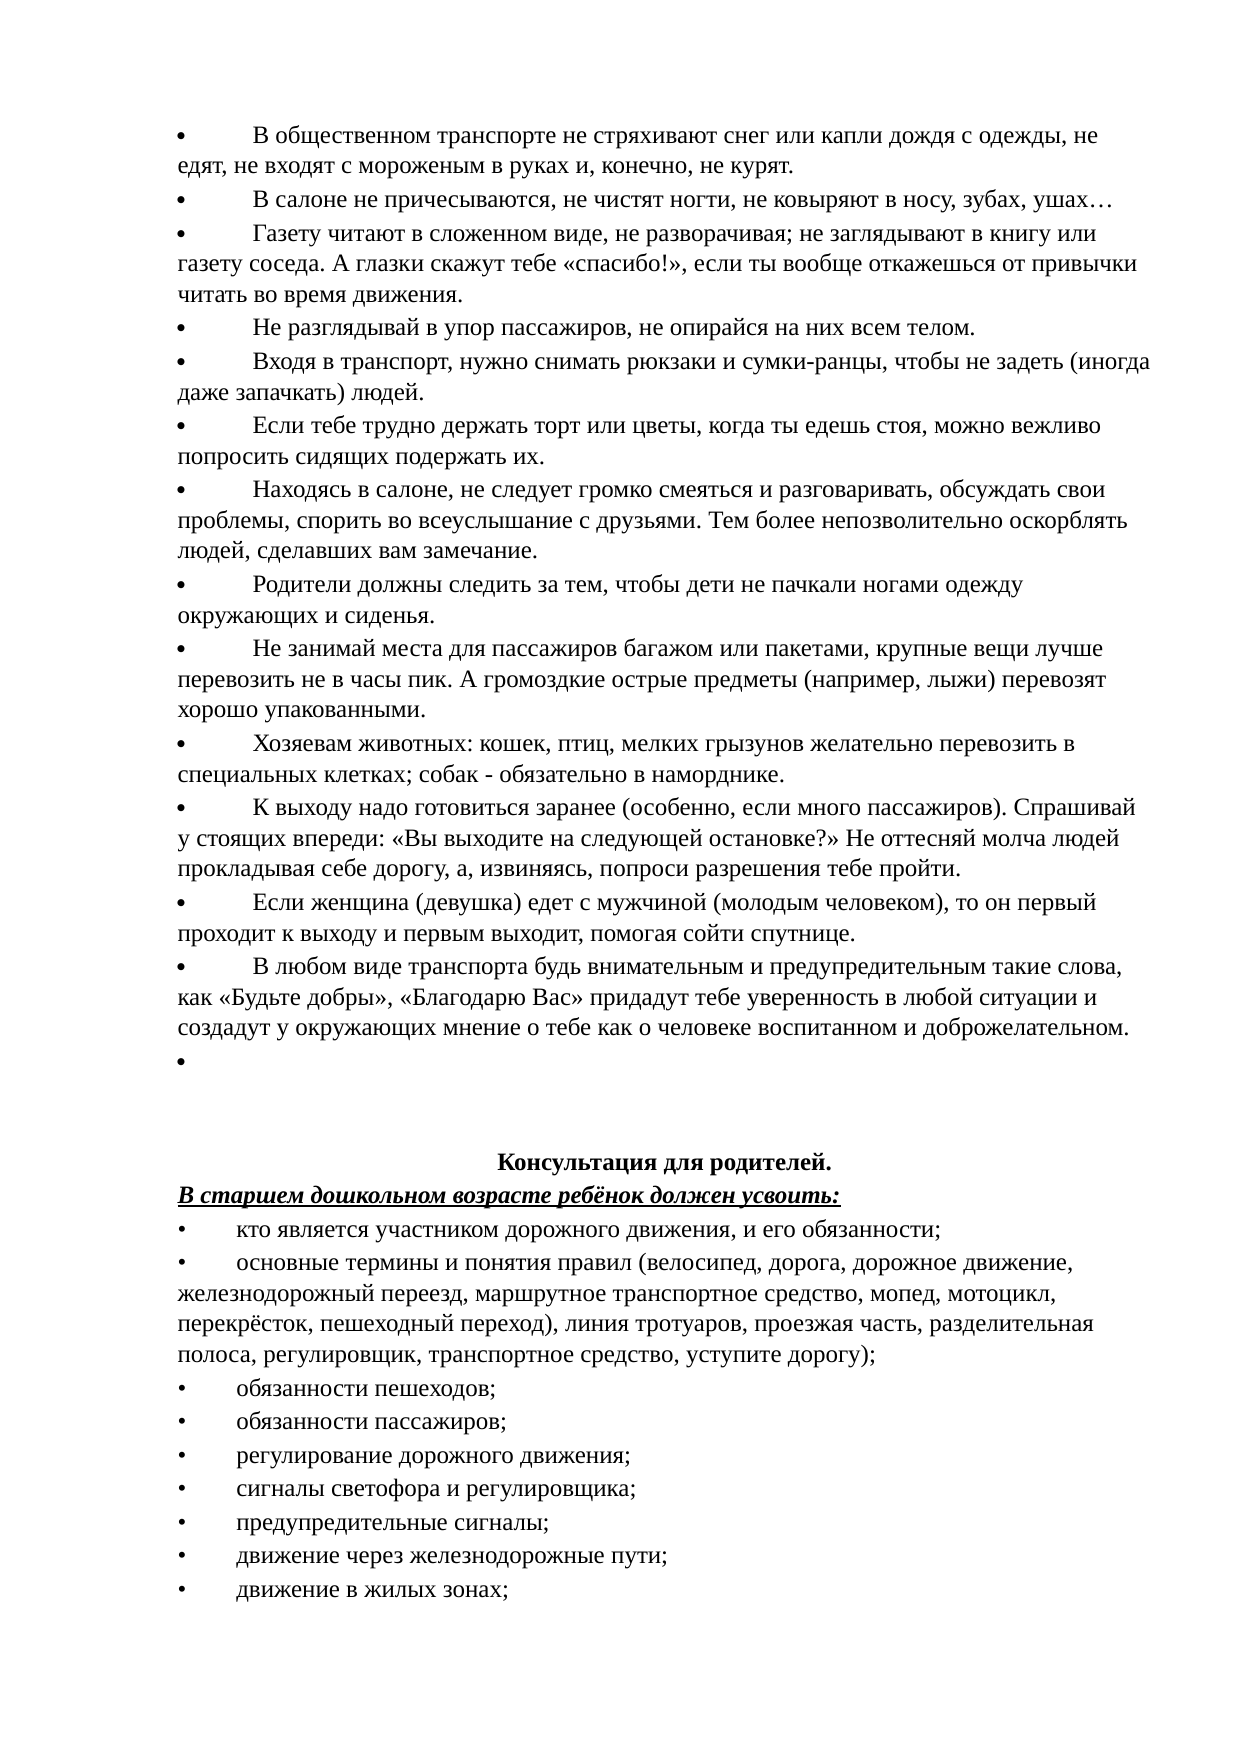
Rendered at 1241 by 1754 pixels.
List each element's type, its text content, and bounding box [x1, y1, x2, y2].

text В старшем дошкольном возрасте ребёнок должен усвоить: [177, 1178, 1152, 1209]
text Консультация для родителей. [177, 1145, 1152, 1175]
list Если тебе трудно держать торт или цветы, когда ты едешь стоя, можно вежливо попросить сидящих подержать их. [177, 408, 1152, 469]
text • предупредительные сигналы; [177, 1505, 1152, 1536]
list Не разглядывай в упор пассажиров, не опирайся на них всем телом. [177, 311, 1152, 341]
list К выходу надо готовиться заранее (особенно, если много пассажиров). Спрашивай у стоящих впереди: «Вы выходите на следующей остановке?» Не оттесняй молча людей прокладывая себе дорогу, а, извиняясь, попроси разрешения тебе пройти. [177, 790, 1152, 882]
text • движение через железнодорожные пути; [177, 1538, 1152, 1569]
text • регулирование дорожного движения; [177, 1438, 1152, 1468]
text • движение в жилых зонах; [177, 1572, 1152, 1603]
list В общественном транспорте не стряхивают снег или капли дождя с одежды, не едят, не входят с мороженым в руках и, конечно, не курят. [177, 118, 1152, 179]
list Родители должны следить за тем, чтобы дети не пачкали ногами одежду окружающих и сиденья. [177, 567, 1152, 628]
list Входя в транспорт, нужно снимать рюкзаки и сумки-ранцы, чтобы не задеть (иногда даже запачкать) людей. [177, 344, 1152, 405]
text • сигналы светофора и регулировщика; [177, 1471, 1152, 1502]
text • кто является участником дорожного движения, и его обязанности; [177, 1212, 1152, 1242]
list Если женщина (девушка) едет с мужчиной (молодым человеком), то он первый проходит к выходу и первым выходит, помогая сойти спутнице. [177, 885, 1152, 946]
list Газету читают в сложенном виде, не разворачивая; не заглядывают в книгу или газету соседа. А глазки скажут тебе «спасибо!», если ты вообще откажешься от привычки читать во время движения. [177, 216, 1152, 308]
text • обязанности пассажиров; [177, 1404, 1152, 1435]
list Находясь в салоне, не следует громко смеяться и разговаривать, обсуждать свои проблемы, спорить во всеуслышание с друзьями. Тем более непозволительно оскорблять людей, сделавших вам замечание. [177, 472, 1152, 564]
list Не занимай места для пассажиров багажом или пакетами, крупные вещи лучше перевозить не в часы пик. А громоздкие острые предметы (например, лыжи) перевозят хорошо упакованными. [177, 631, 1152, 723]
list В любом виде транспорта будь внимательным и предупредительным такие слова, как «Будьте добры», «Благодарю Вас» придадут тебе уверенность в любой ситуации и создадут у окружающих мнение о тебе как о человеке воспитанном и доброжелательном. [177, 949, 1152, 1041]
list Хозяевам животных: кошек, птиц, мелких грызунов желательно перевозить в специальных клетках; собак - обязательно в наморднике. [177, 726, 1152, 787]
text • обязанности пешеходов; [177, 1371, 1152, 1401]
text • основные термины и понятия правил (велосипед, дорога, дорожное движение, железнодорожный переезд, маршрутное транспортное средство, мопед, мотоцикл, перекрёсток, пешеходный переход), линия тротуаров, проезжая часть, разделительная полоса, регулировщик, транспортное средство, уступите дорогу); [177, 1245, 1152, 1368]
list В салоне не причесываются, не чистят ногти, не ковыряют в носу, зубах, ушах… [177, 182, 1152, 213]
